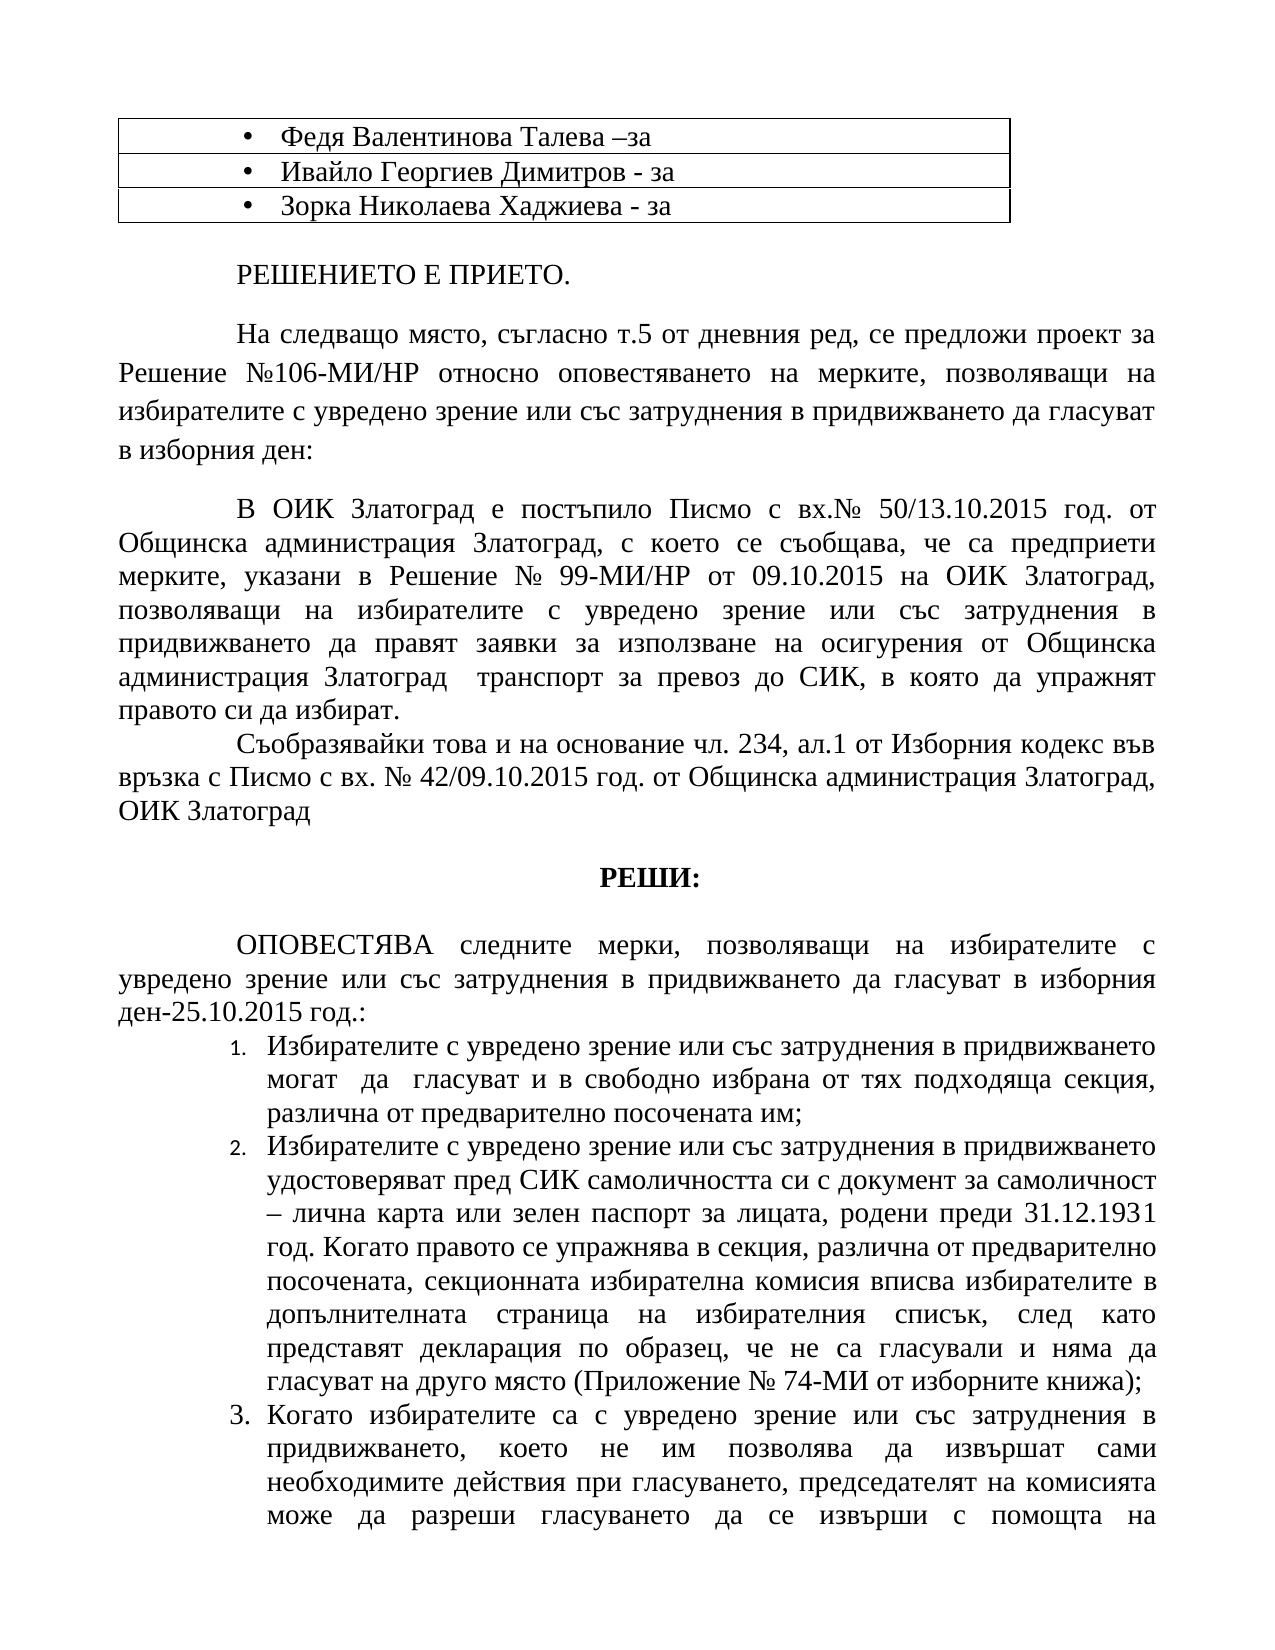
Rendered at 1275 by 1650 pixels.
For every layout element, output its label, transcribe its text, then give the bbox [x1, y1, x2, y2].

list Избирателите с увредeно зрение или със затруднения в придвижването могат да гласуват и в свободно избрана от тях подходяща секция, различна от предварително посочената им; [229, 1028, 1157, 1128]
text Съобразявайки това и на основание чл. 234, ал.1 от Изборния кодекс във връзка с Писмо с вх. № 42/09.10.2015 год. от Общинска администрация Златоград, ОИК Златоград [118, 726, 1157, 827]
list Избирателите с увредeно зрение или със затруднения в придвижването удостоверяват пред СИК самоличността си с документ за самоличност – лична карта или зелен паспорт за лицата, родени преди 31.12.1931 год. Когато правото се упражнява в секция, различна от предварително посочената, секционната избирателна комисия вписва избирателите в допълнителната страница на избирателния списък, след като представят декларация по образец, че не са гласували и няма да гласуват на друго място (Приложение № 74-МИ от изборните книжа); [229, 1128, 1157, 1397]
table_cell Зорка Николаева Хаджиева - за [119, 189, 1009, 222]
text РЕШЕНИЕТО Е ПРИЕТО. [118, 257, 1157, 290]
list Когато избирателите са с увредeно зрение или със затруднения в придвижването, което не им позволява да извършат сами необходимите действия при гласуването, председателят на комисията може да разреши гласуването да се извърши с помощта на [229, 1397, 1157, 1531]
text ОПОВЕСТЯВА следните мерки, позволяващи на избирателите с увредено зрение или със затруднения в придвижването да гласуват в изборния ден-25.10.2015 год.: [118, 927, 1157, 1028]
text РЕШИ: [118, 860, 1157, 894]
text На следващо място, съгласно т.5 от дневния ред, се предложи проект за Решение №106-МИ/НР относно оповестяването на мерките, позволяващи на избирателите с увредено зрение или със затруднения в придвижването да гласуват в изборния ден: [118, 316, 1157, 465]
text В ОИК Златоград е постъпило Писмо с вх.№ 50/13.10.2015 год. от Общинска администрация Златоград, с което се съобщава, че са предприети мерките, указани в Решение № 99-МИ/НР от 09.10.2015 на ОИК Златоград, позволяващи на избирателите с увредено зрение или със затруднения в придвижването да правят заявки за използване на осигурения от Общинска администрация Златоград транспорт за превоз до СИК, в която да упражнят правото си да избират. [118, 491, 1157, 726]
table_cell Ивайло Георгиев Димитров - за [119, 154, 1009, 187]
table_cell Федя Валентинова Талева –за [119, 119, 1009, 153]
